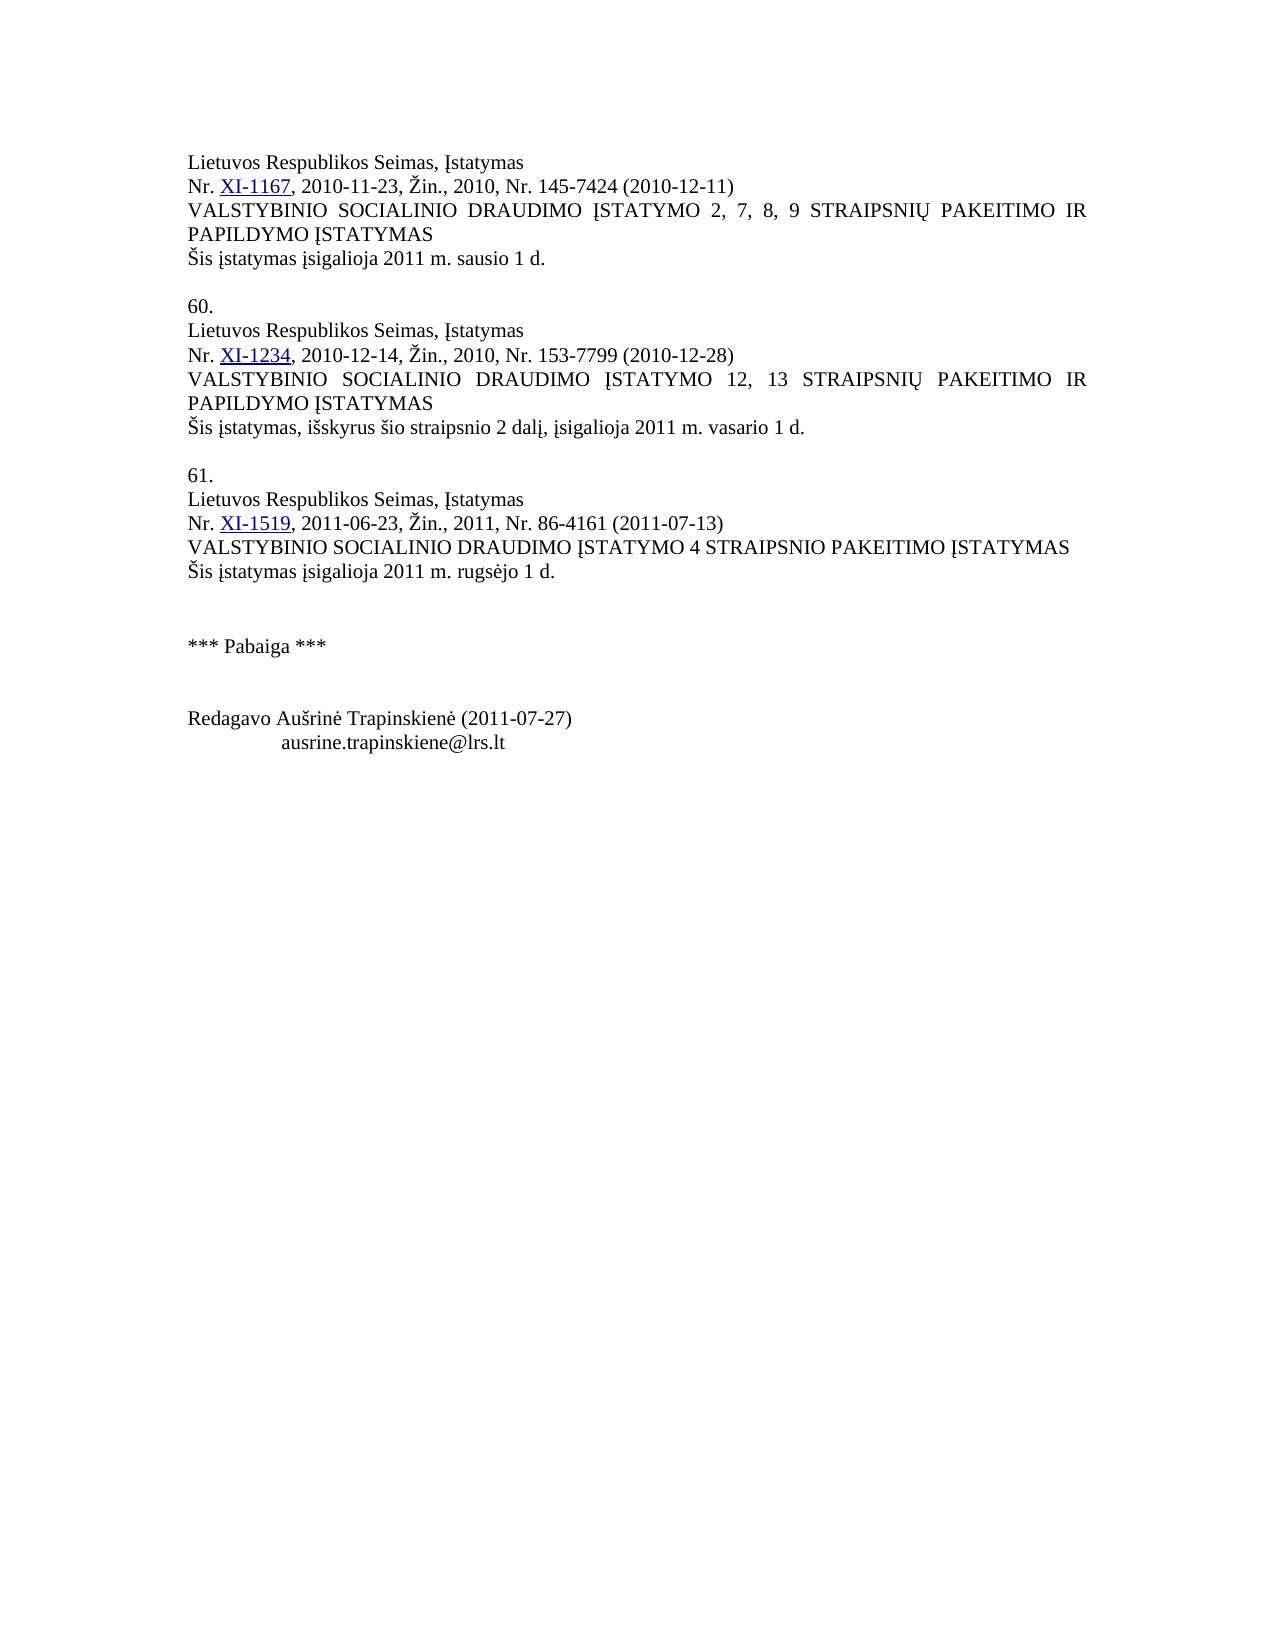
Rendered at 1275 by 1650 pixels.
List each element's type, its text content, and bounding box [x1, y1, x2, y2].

text Nr. XI-1519, 2011-06-23, Žin., 2011, Nr. 86-4161 (2011-07-13) [187, 511, 1087, 535]
text 60. [187, 294, 1087, 318]
list Šis įstatymas įsigalioja 2011 m. sausio 1 d. [187, 246, 1087, 270]
text Šis įstatymas įsigalioja 2011 m. rugsėjo 1 d. [187, 559, 1087, 583]
text Redagavo Aušrinė Trapinskienė (2011-07-27) [187, 706, 1087, 730]
text Lietuvos Respublikos Seimas, Įstatymas [187, 487, 1087, 511]
text Lietuvos Respublikos Seimas, Įstatymas [187, 318, 1087, 342]
text VALSTYBINIO SOCIALINIO DRAUDIMO ĮSTATYMO 4 STRAIPSNIO PAKEITIMO ĮSTATYMAS [187, 535, 1087, 559]
text ausrine.trapinskiene@lrs.lt [187, 730, 1087, 754]
text Nr. XI-1167, 2010-11-23, Žin., 2010, Nr. 145-7424 (2010-12-11) [187, 174, 1087, 198]
text *** Pabaiga *** [187, 633, 1087, 658]
text Šis įstatymas, išskyrus šio straipsnio 2 dalį, įsigalioja 2011 m. vasario 1 d. [187, 415, 1087, 439]
text VALSTYBINIO SOCIALINIO DRAUDIMO ĮSTATYMO 12, 13 STRAIPSNIŲ PAKEITIMO IR PAPILDYMO ĮSTATYMAS [187, 367, 1087, 415]
text Nr. XI-1234, 2010-12-14, Žin., 2010, Nr. 153-7799 (2010-12-28) [187, 342, 1087, 367]
text VALSTYBINIO SOCIALINIO DRAUDIMO ĮSTATYMO 2, 7, 8, 9 STRAIPSNIŲ PAKEITIMO IR PAPILDYMO ĮSTATYMAS [187, 198, 1087, 246]
text 61. [187, 463, 1087, 487]
text Lietuvos Respublikos Seimas, Įstatymas [187, 150, 1087, 174]
